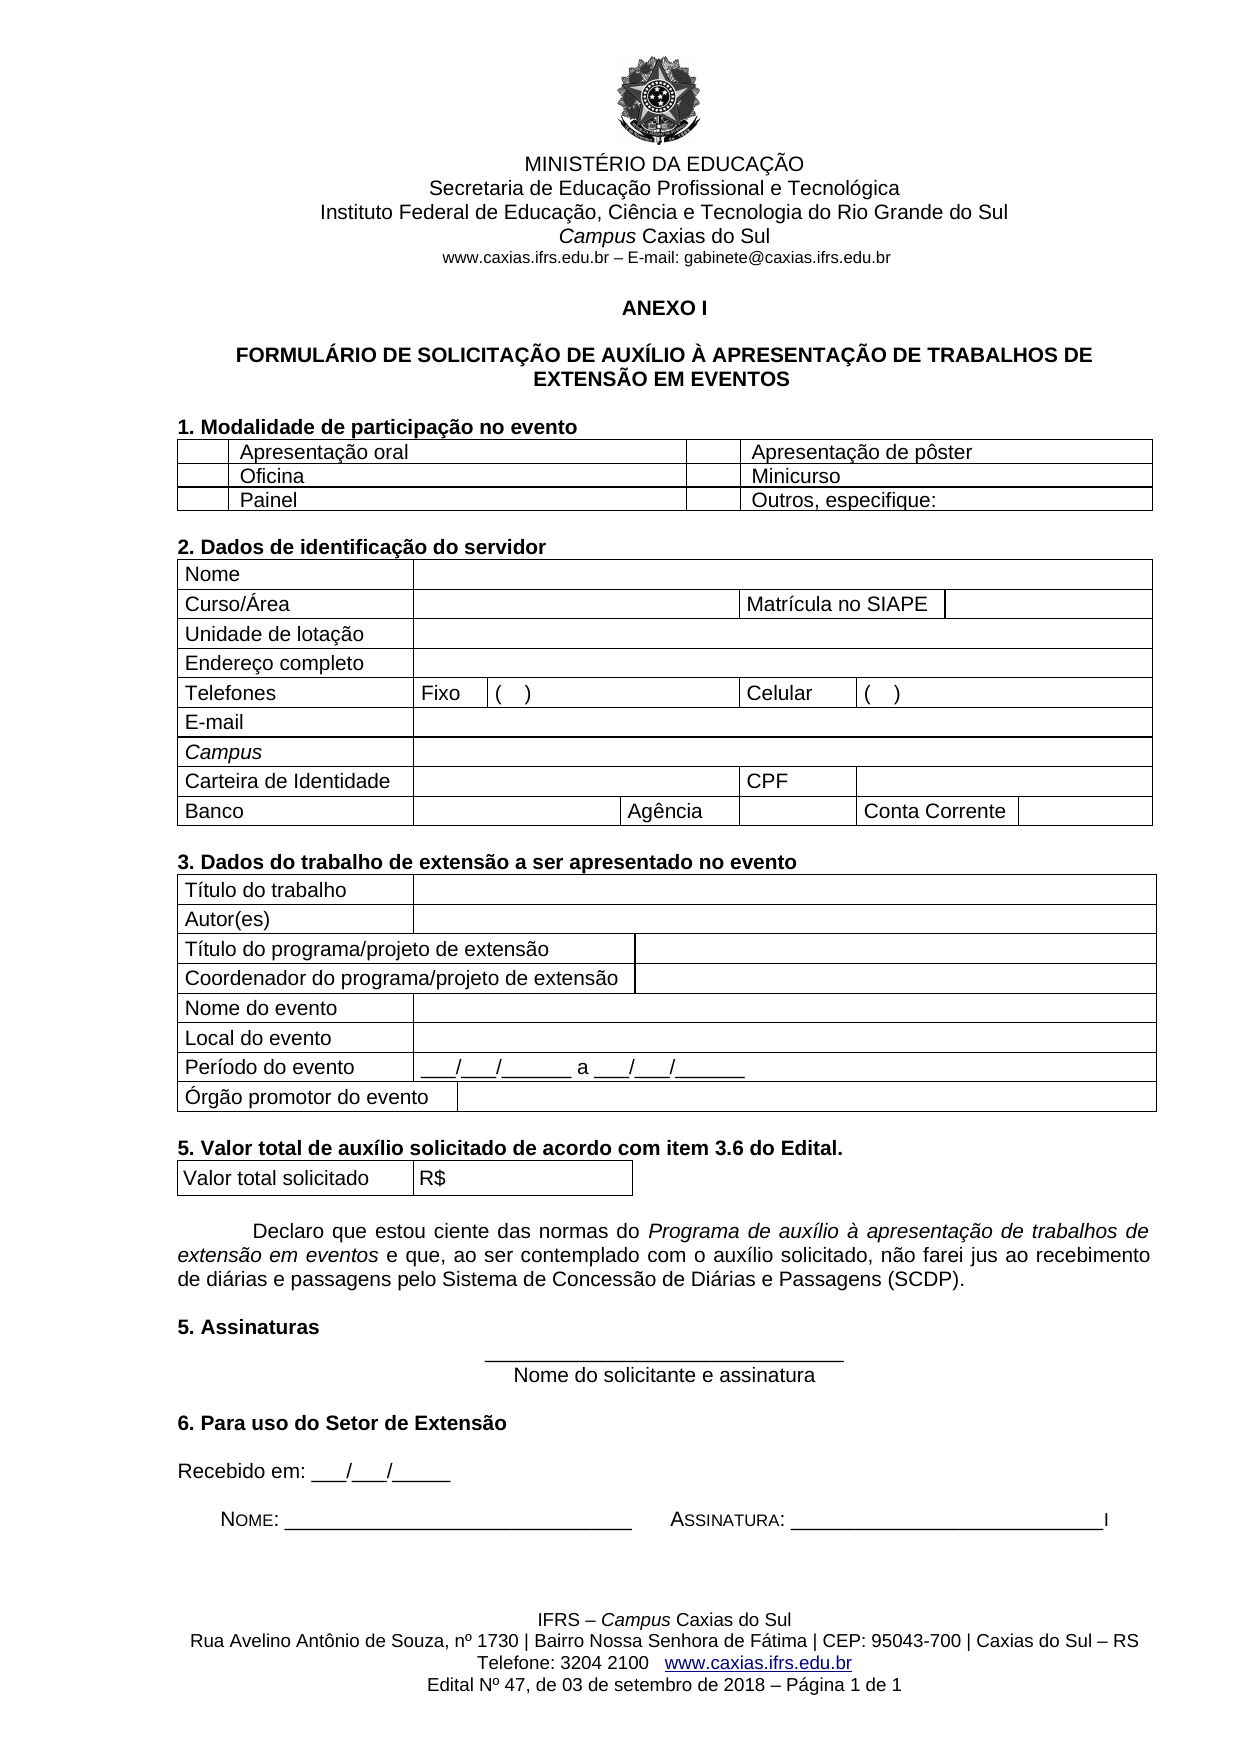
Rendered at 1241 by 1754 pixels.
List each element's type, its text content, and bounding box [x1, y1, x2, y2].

table_cell Celular [740, 678, 856, 707]
table_cell ___/___/______ a ___/___/______ [414, 1053, 1156, 1081]
table_cell Telefones [178, 678, 413, 707]
table_header Nome [178, 560, 413, 588]
table_cell Coordenador do programa/projeto de extensão [178, 964, 634, 992]
table_header [687, 440, 740, 463]
table_cell Carteira de Identidade [178, 767, 413, 796]
table_header [178, 440, 228, 463]
table_cell E-mail [178, 708, 413, 736]
table_cell [414, 708, 1152, 736]
text Recebido em: ___/___/_____ [177, 1459, 1152, 1483]
table_cell Matrícula no SIAPE [740, 590, 944, 618]
text Nome do solicitante e assinatura [177, 1363, 1152, 1387]
table_cell ( ) [488, 678, 739, 707]
table_cell [414, 590, 739, 618]
table_cell Nome do evento [178, 994, 413, 1022]
table_cell [414, 649, 1152, 677]
text 5. Valor total de auxílio solicitado de acordo com item 3.6 do Edital. [177, 1136, 1152, 1160]
table_cell Autor(es) [178, 905, 413, 933]
table_cell Banco [178, 797, 413, 825]
table_cell Conta Corrente [857, 797, 1018, 825]
table_cell [946, 590, 1152, 618]
table_header Apresentação oral [229, 440, 686, 463]
table_cell [414, 1023, 1156, 1052]
table_cell [1019, 797, 1152, 825]
picture [617, 56, 701, 145]
text ANEXO I [177, 295, 1152, 319]
text 5. Assinaturas [177, 1315, 1152, 1339]
table_cell Unidade de lotação [178, 619, 413, 648]
table_cell [740, 797, 856, 825]
table_cell CPF [740, 767, 856, 796]
table_cell Endereço completo [178, 649, 413, 677]
table_cell Painel [229, 488, 686, 510]
table_cell Agência [621, 797, 739, 825]
table_cell [687, 464, 740, 486]
table_cell Curso/Área [178, 590, 413, 618]
table_header Valor total solicitado [178, 1161, 413, 1195]
table_cell Fixo [414, 678, 487, 707]
table_header Título do trabalho [178, 875, 413, 904]
text FORMULÁRIO DE SOLICITAÇÃO DE AUXÍLIO À APRESENTAÇÃO DE TRABALHOS DE EXTENSÃO EM EVENTOS [177, 343, 1152, 391]
text Declaro que estou ciente das normas do Programa de auxílio à apresentação de trabalhos de extensão em eventos e que, ao ser contemplado com o auxílio solicitado, não farei jus ao recebimento de diárias e passagens pelo Sistema de Concessão de Diárias e Passagens (SCDP). [177, 1219, 1152, 1291]
text 3. Dados do trabalho de extensão a ser apresentado no evento [177, 850, 1152, 874]
table_cell [414, 797, 620, 825]
table_cell Outros, especifique: [741, 488, 1152, 510]
table_cell Órgão promotor do evento [178, 1082, 457, 1111]
table_cell [636, 964, 1156, 992]
table_cell Minicurso [741, 464, 1152, 486]
table_cell [414, 767, 739, 796]
text 6. Para uso do Setor de Extensão [177, 1411, 1152, 1435]
table_cell [857, 767, 1152, 796]
table_cell [414, 905, 1156, 933]
table_cell [414, 619, 1152, 648]
table_cell Título do programa/projeto de extensão [178, 934, 634, 963]
table_cell [636, 934, 1156, 963]
text 1. Modalidade de participação no evento [177, 415, 1152, 439]
table_cell [414, 994, 1156, 1022]
table_header R$ [414, 1161, 632, 1195]
table_cell [178, 488, 228, 510]
text _______________________________ [177, 1339, 1152, 1363]
table_cell [178, 464, 228, 486]
table_cell Período do evento [178, 1053, 413, 1081]
text 2. Dados de identificação do servidor [177, 535, 1152, 559]
table_cell ( ) [857, 678, 1152, 707]
text Nome: ______________________________ Assinatura: ___________________________I [177, 1507, 1152, 1531]
table_cell [414, 738, 1152, 766]
table_cell Local do evento [178, 1023, 413, 1052]
table_cell [687, 488, 740, 510]
table_cell Campus [178, 738, 413, 766]
table_cell Oficina [229, 464, 686, 486]
table_header Apresentação de pôster [741, 440, 1152, 463]
table_header [414, 875, 1156, 904]
table_cell [458, 1082, 1156, 1111]
table_header [414, 560, 1152, 588]
